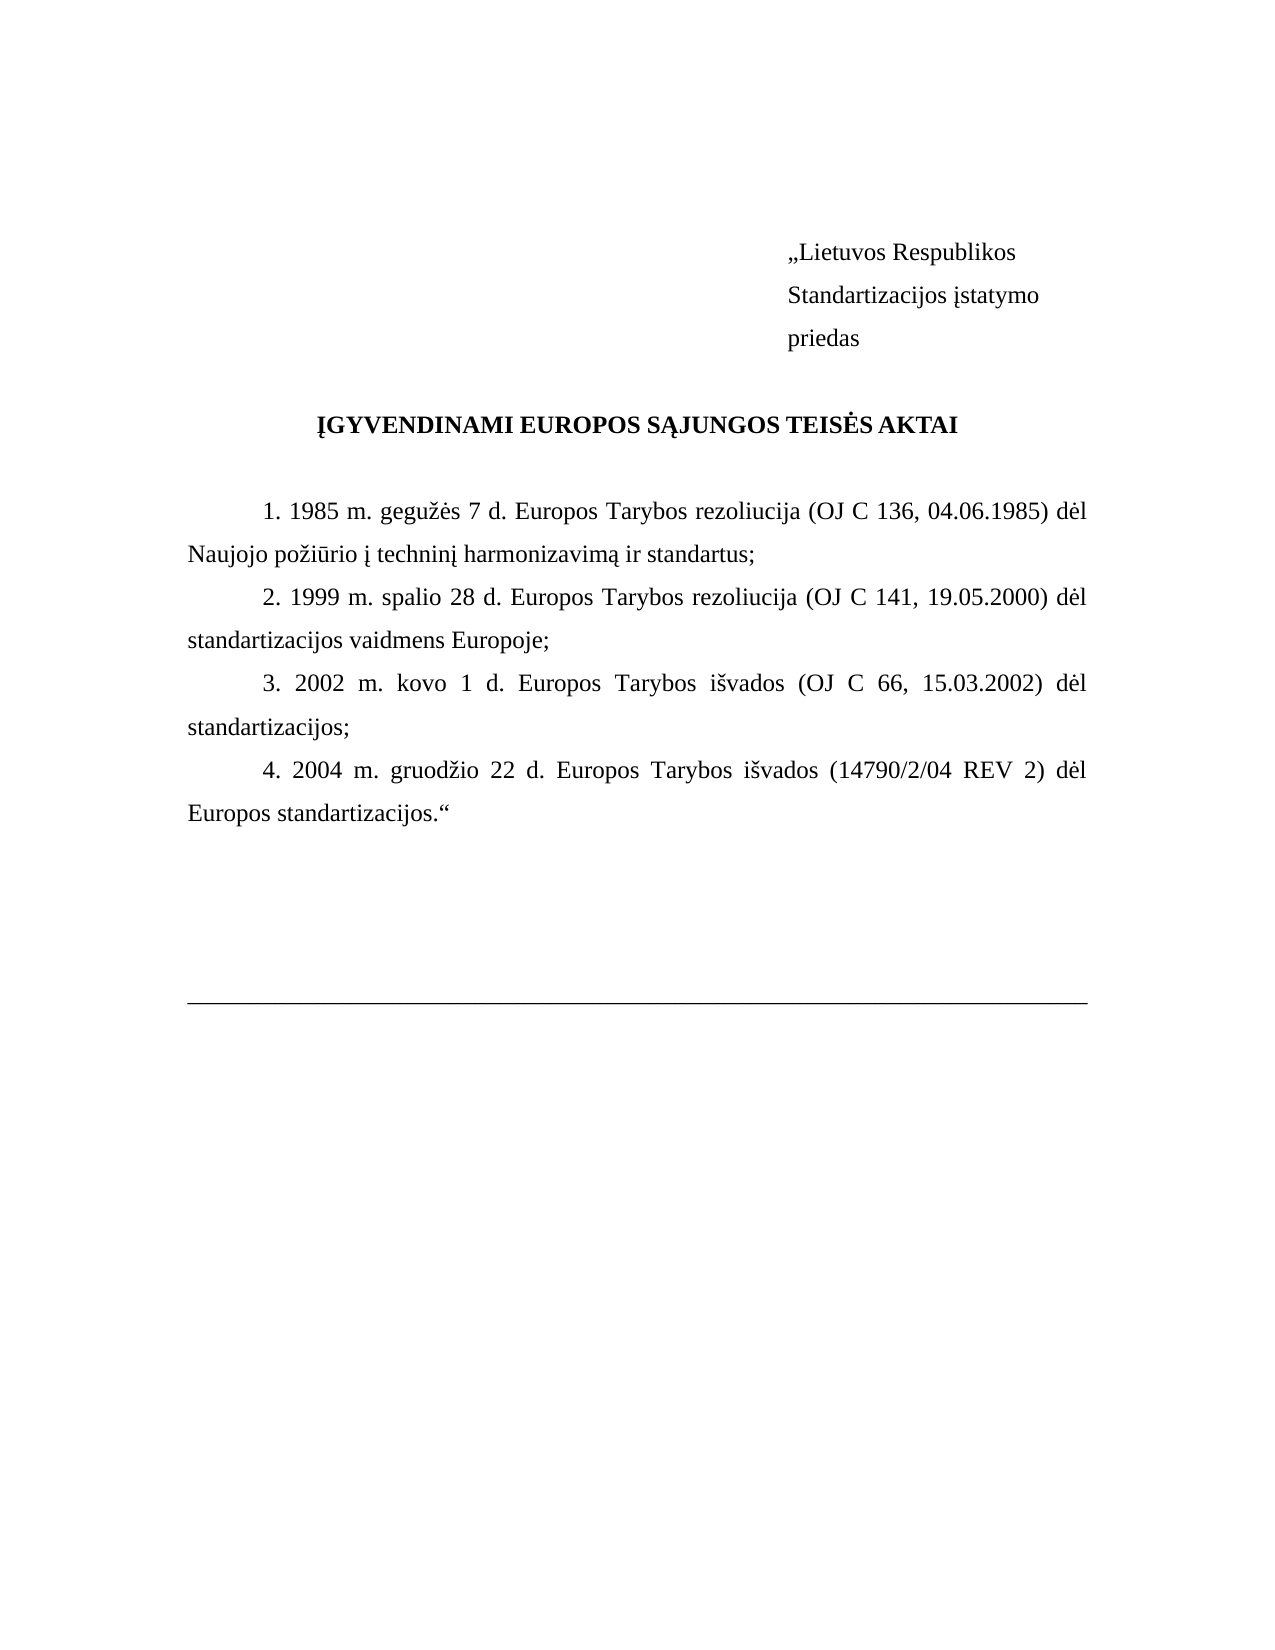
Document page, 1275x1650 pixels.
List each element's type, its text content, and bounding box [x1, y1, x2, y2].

text Standartizacijos įstatymo [787, 280, 1087, 309]
text 4. 2004 m. gruodžio 22 d. Europos Tarybos išvados (14790/2/04 REV 2) dėl Europos standartizacijos.“ [187, 755, 1087, 827]
text priedas [787, 323, 1087, 352]
text ĮGYVENDINAMI EUROPOS SĄJUNGOS TEISĖS AKTAI [187, 410, 1087, 438]
text 3. 2002 m. kovo 1 d. Europos Tarybos išvados (OJ C 66, 15.03.2002) dėl standartizacijos; [187, 668, 1087, 740]
text 2. 1999 m. spalio 28 d. Europos Tarybos rezoliucija (OJ C 141, 19.05.2000) dėl standartizacijos vaidmens Europoje; [187, 582, 1087, 654]
text ________________________________________________________________________ [187, 978, 1087, 1003]
text „Lietuvos Respublikos [187, 237, 1087, 266]
text 1. 1985 m. gegužės 7 d. Europos Tarybos rezoliucija (OJ C 136, 04.06.1985) dėl Naujojo požiūrio į techninį harmonizavimą ir standartus; [187, 496, 1087, 568]
